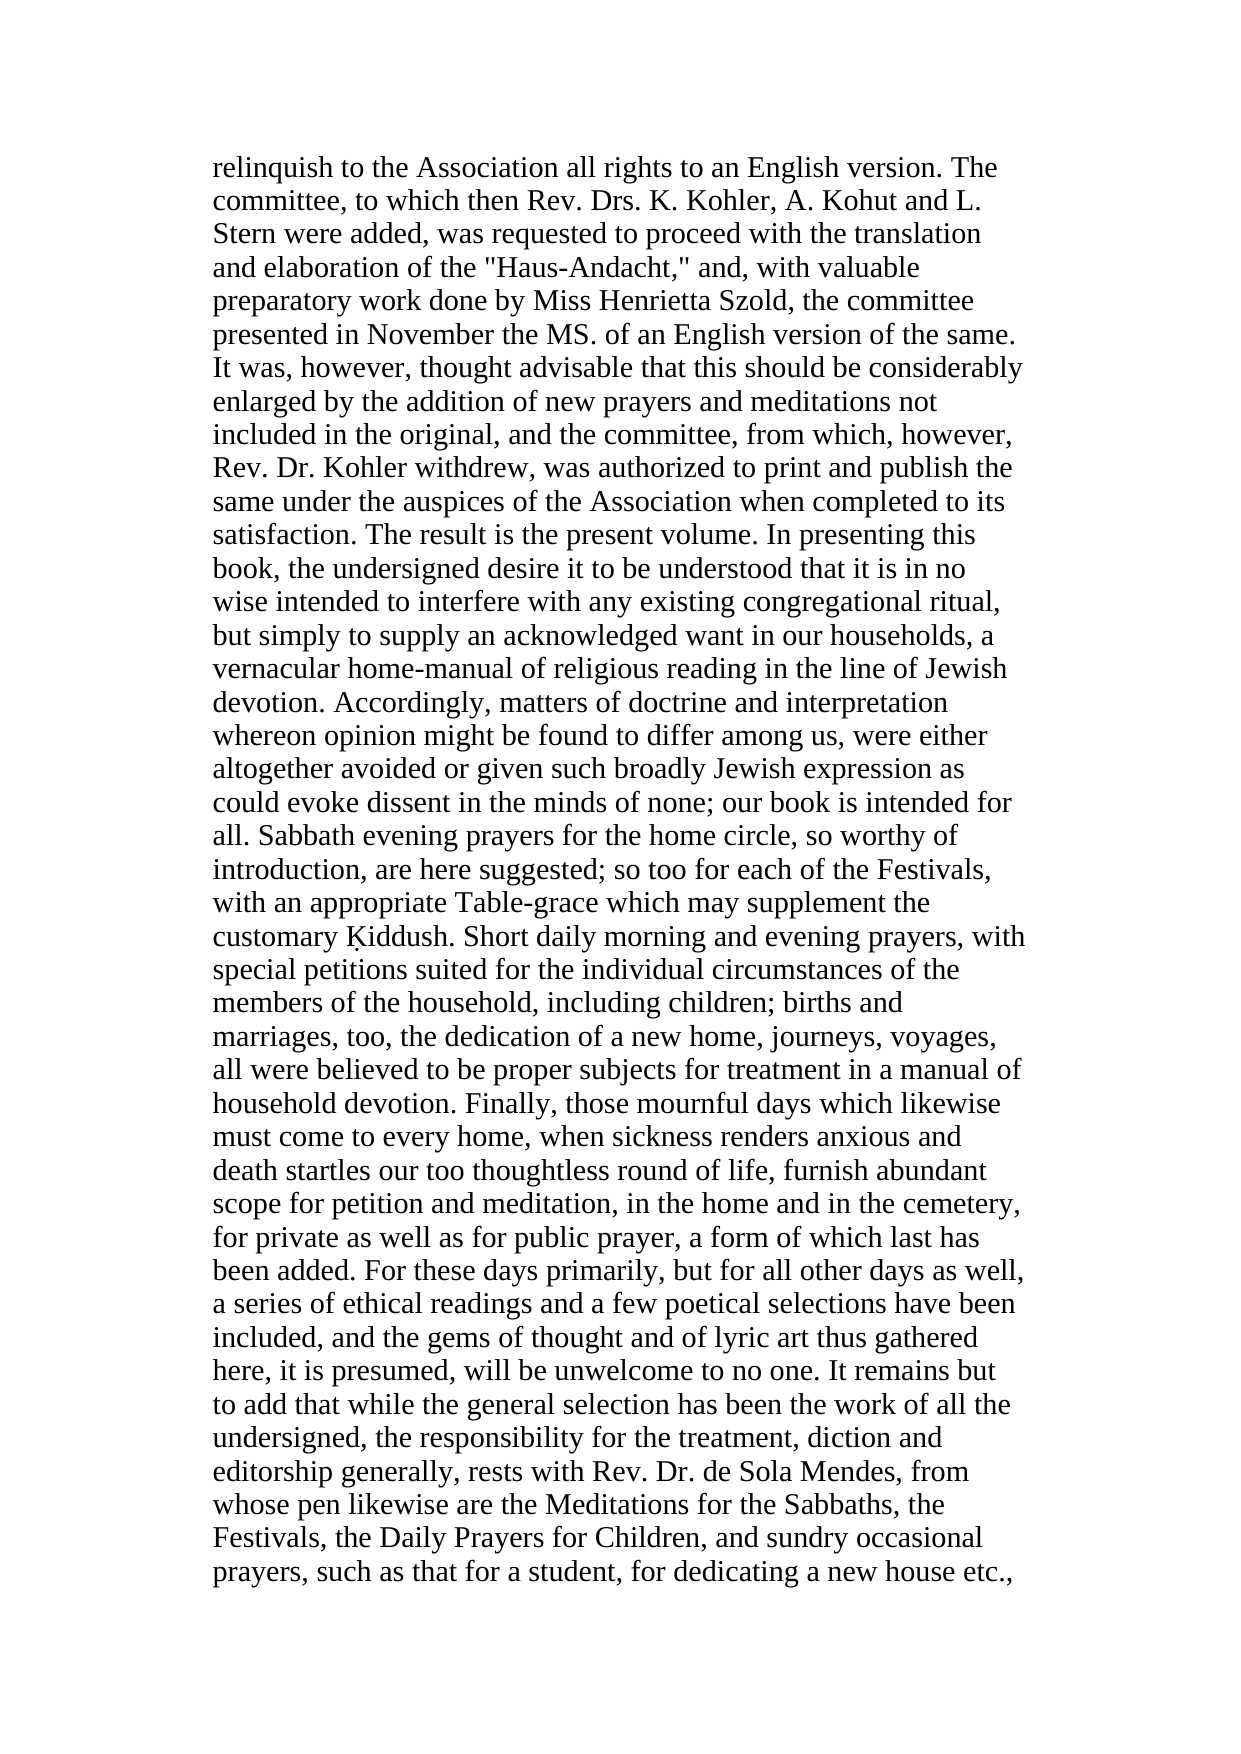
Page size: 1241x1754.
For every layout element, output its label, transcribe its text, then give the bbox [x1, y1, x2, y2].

text PREFACE. The Jewish Home Prayer-Book is the outcome of much reflection among the members of the Jewish Ministers' Association, at whose conference in Baltimore, October, 1885, the Rev. Louis Stern gave the first impetus to the work in a paper upon "Home-Worship," wherein he forcibly demonstrated the vital and immediate necessity for some such book, to conserve aught of the olden spirit of Jewish piety in our American homes. A committee, consisting of Rev. Drs. G. Gottheil, F. de Sola Mendes and H.W. Schneeberger, was appointed to prepare a practical report upon the suggestion, and in May, 1886, this committee from which Dr. Schneeberger had meanwhile retired, reported that on due examination it found a little manual entitled "Haus-Andacht," and published by Rev. Drs. Szold and Jastrow,[foot]Full title: Israelitisches Gebetbuch für die häusliche Andacht by Benjamin Szold in its revision by Marcus Jastrow in 1875. The original prayerbook by Benjamin Szold was published in 1867.[/foot] eminently fitted to serve as the foundation of such a work, and that likewise it was authorized to state that these gentlemen would relinquish to the Association all rights to an English version. The committee, to which then Rev. Drs. K. Kohler, A. Kohut and L. Stern were added, was requested to proceed with the translation and elaboration of the "Haus-Andacht," and, with valuable preparatory work done by Miss Henrietta Szold, the committee presented in November the MS. of an English version of the same. It was, however, thought advisable that this should be considerably enlarged by the addition of new prayers and meditations not included in the original, and the committee, from which, however, Rev. Dr. Kohler withdrew, was authorized to print and publish the same under the auspices of the Association when completed to its satisfaction. The result is the present volume. In presenting this book, the undersigned desire it to be understood that it is in no wise intended to interfere with any existing congregational ritual, but simply to supply an acknowledged want in our households, a vernacular home-manual of religious reading in the line of Jewish devotion. Accordingly, matters of doctrine and interpretation whereon opinion might be found to differ among us, were either altogether avoided or given such broadly Jewish expression as could evoke dissent in the minds of none; our book is intended for all. Sabbath evening prayers for the home circle, so worthy of introduction, are here suggested; so too for each of the Festivals, with an appropriate Table-grace which may supplement the customary Ḳiddush. Short daily morning and evening prayers, with special petitions suited for the individual circumstances of the members of the household, including children; births and marriages, too, the dedication of a new home, journeys, voyages, all were believed to be proper subjects for treatment in a manual of household devotion. Finally, those mournful days which likewise must come to every home, when sickness renders anxious and death startles our too thoughtless round of life, furnish abundant scope for petition and meditation, in the home and in the cemetery, for private as well as for public prayer, a form of which last has been added. For these days primarily, but for all other days as well, a series of ethical readings and a few poetical selections have been included, and the gems of thought and of lyric art thus gathered here, it is presumed, will be unwelcome to no one. It remains but to add that while the general selection has been the work of all the undersigned, the responsibility for the treatment, diction and editorship generally, rests with Rev. Dr. de Sola Mendes, from whose pen likewise are the Meditations for the Sabbaths, the Festivals, the Daily Prayers for Children, and sundry occasional prayers, such as that for a student, for dedicating a new house etc., etc. Rev. Dr. Gottheil collaborated especially in the ethical readings, (which it is believed are given here in terse and forcible rendition,) as well as in contributing sound editorial criticism throughout the whole course of the work. In conclusion, we beg to say we consider this present effort a tentative one: our English-speaking brethren must pass the final verdict upon it, and their suggestions will be held in view in future editions. It is especially to our brother ministers that we shall look for aid in this direction. Our inspiration has been the natural prayerfulness of Israel's children, which in all generations has put forth such beauteous tendrils of prayer and praise, of psalm and devotional meditation; and with it, the pressing necessity which prevails for furnishing some such hand-book to lead that inherited disposition as on trelliswork, to trained and well ordered growth and luxuriance. May this our effort help to preserve that inestimable possession of our people, its home-religion, whereupon alone home-happiness is founded. And may He, whom Israel in all ages has revered as the "Hearkener to Prayer" שומע תפלה, bless our earnest endeavor to feed the flame of devotion in Judah's homes, and to contribute to the preservation of unity of spirit among all our brethren. Gustav Gottheil, Temple Emanuel, New York. F. de Sola Mendes, Cong. Shaaray Tefilla, New York. Alexander Kohut, Cong. Ahavath Chesed, New York. Louis Stern, Washington Hebrew Cong., Washington, D.C. [212, 150, 1028, 1588]
